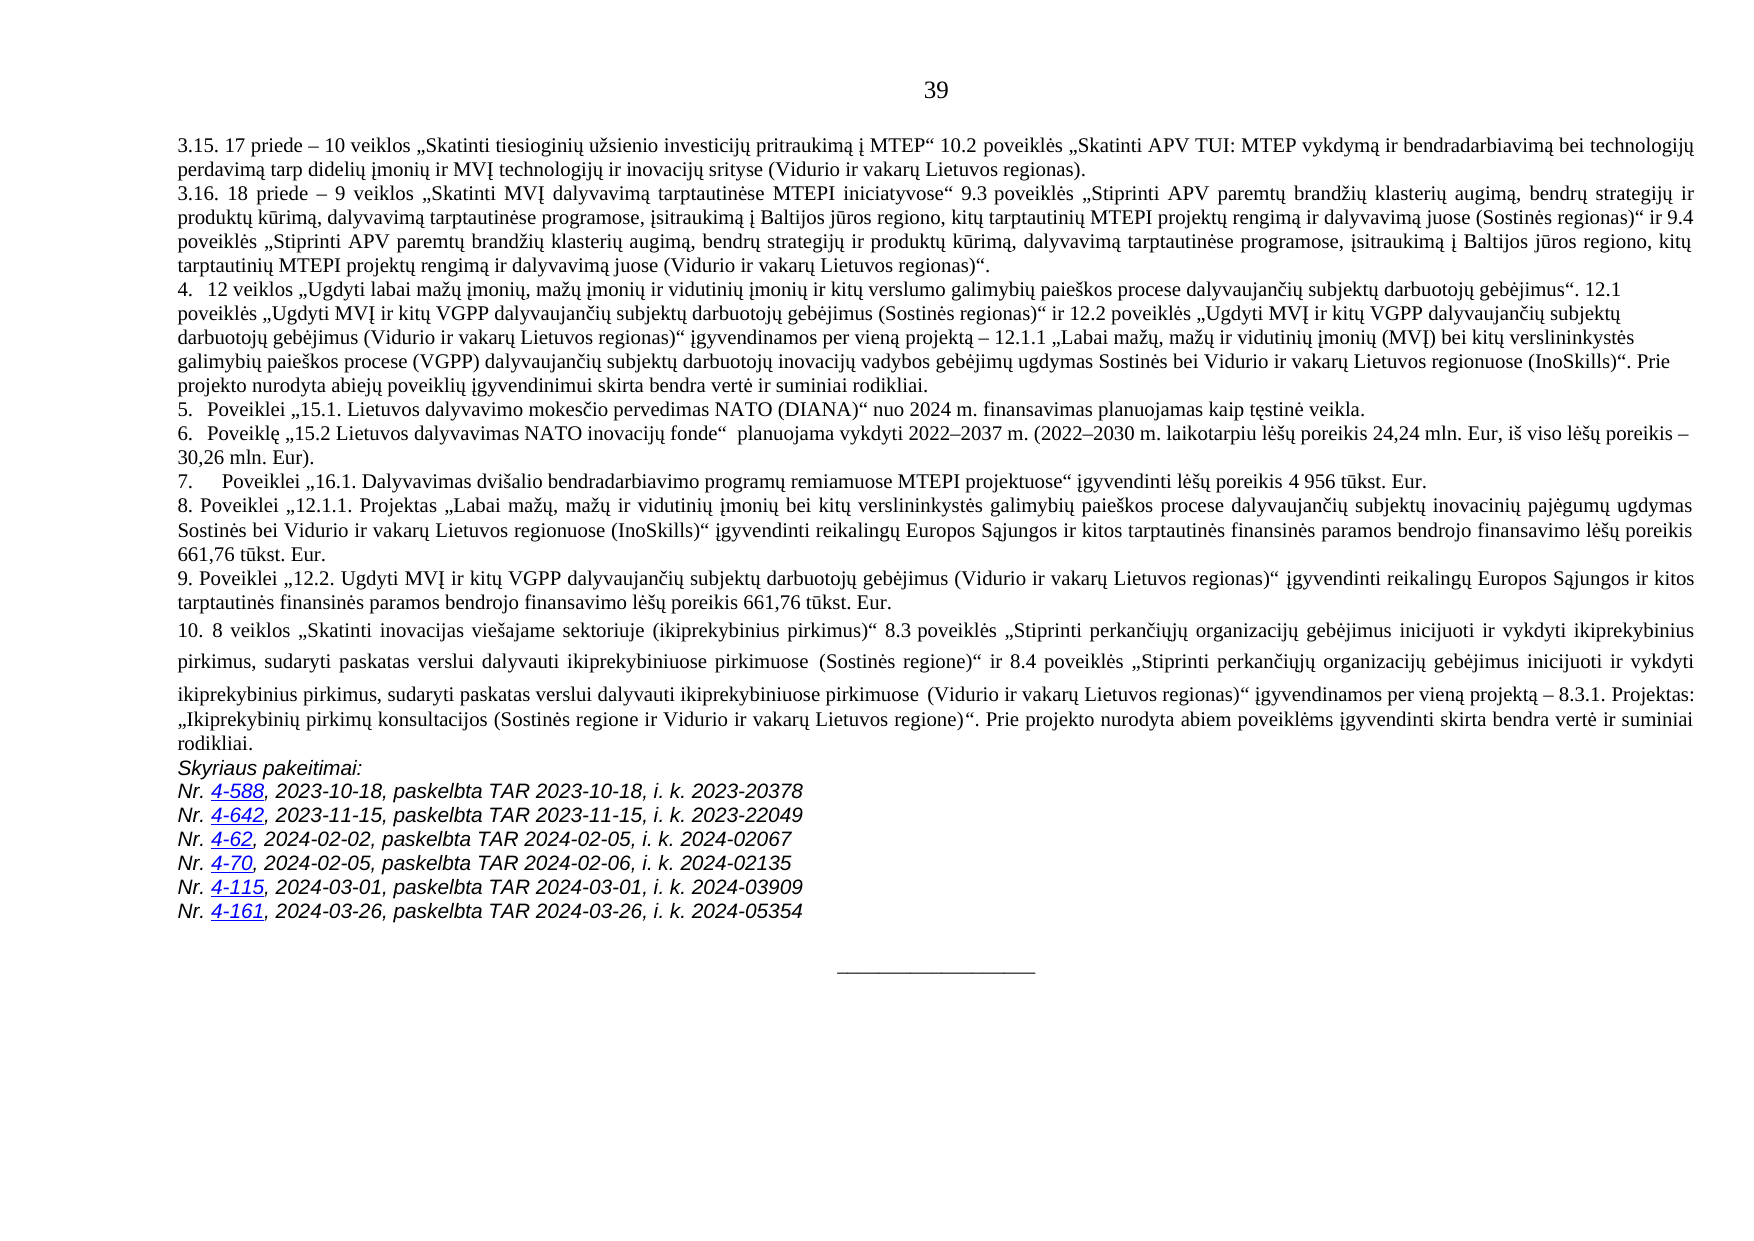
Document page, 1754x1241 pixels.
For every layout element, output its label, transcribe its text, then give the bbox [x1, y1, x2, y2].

text Nr. 4-62, 2024-02-02, paskelbta TAR 2024-02-05, i. k. 2024-02067 [177, 827, 1695, 851]
text Nr. 4-70, 2024-02-05, paskelbta TAR 2024-02-06, i. k. 2024-02135 [177, 851, 1695, 875]
text 4. 12 veiklos „Ugdyti labai mažų įmonių, mažų įmonių ir vidutinių įmonių ir kitų verslumo galimybių paieškos procese dalyvaujančių subjektų darbuotojų gebėjimus“. 12.1 poveiklės „Ugdyti MVĮ ir kitų VGPP dalyvaujančių subjektų darbuotojų gebėjimus (Sostinės regionas)“ ir 12.2 poveiklės „Ugdyti MVĮ ir kitų VGPP dalyvaujančių subjektų darbuotojų gebėjimus (Vidurio ir vakarų Lietuvos regionas)“ įgyvendinamos per vieną projektą – 12.1.1 „Labai mažų, mažų ir vidutinių įmonių (MVĮ) bei kitų verslininkystės galimybių paieškos procese (VGPP) dalyvaujančių subjektų darbuotojų inovacijų vadybos gebėjimų ugdymas Sostinės bei Vidurio ir vakarų Lietuvos regionuose (InoSkills)“. Prie projekto nurodyta abiejų poveiklių įgyvendinimui skirta bendra vertė ir suminiai rodikliai. [177, 277, 1695, 397]
text 3.16. 18 priede – 9 veiklos „Skatinti MVĮ dalyvavimą tarptautinėse MTEPI iniciatyvose“ 9.3 poveiklės „Stiprinti APV paremtų brandžių klasterių augimą, bendrų strategijų ir produktų kūrimą, dalyvavimą tarptautinėse programose, įsitraukimą į Baltijos jūros regiono, kitų tarptautinių MTEPI projektų rengimą ir dalyvavimą juose (Sostinės regionas)“ ir 9.4 poveiklės „Stiprinti APV paremtų brandžių klasterių augimą, bendrų strategijų ir produktų kūrimą, dalyvavimą tarptautinėse programose, įsitraukimą į Baltijos jūros regiono, kitų tarptautinių MTEPI projektų rengimą ir dalyvavimą juose (Vidurio ir vakarų Lietuvos regionas)“. [177, 181, 1695, 277]
text 10. 8 veiklos „Skatinti inovacijas viešajame sektoriuje (ikiprekybinius pirkimus)“ 8.3 poveiklės „Stiprinti perkančiųjų organizacijų gebėjimus inicijuoti ir vykdyti ikiprekybinius pirkimus, sudaryti paskatas verslui dalyvauti ikiprekybiniuose pirkimuose (Sostinės regione)“ ir 8.4 poveiklės „Stiprinti perkančiųjų organizacijų gebėjimus inicijuoti ir vykdyti ikiprekybinius pirkimus, sudaryti paskatas verslui dalyvauti ikiprekybiniuose pirkimuose (Vidurio ir vakarų Lietuvos regionas)“ įgyvendinamos per vieną projektą – 8.3.1. Projektas: „Ikiprekybinių pirkimų konsultacijos (Sostinės regione ir Vidurio ir vakarų Lietuvos regione)“. Prie projekto nurodyta abiem poveiklėms įgyvendinti skirta bendra vertė ir suminiai rodikliai. [177, 614, 1695, 755]
text Nr. 4-588, 2023-10-18, paskelbta TAR 2023-10-18, i. k. 2023-20378 [177, 779, 1695, 803]
text 7. Poveiklei „16.1. Dalyvavimas dvišalio bendradarbiavimo programų remiamuose MTEPI projektuose“ įgyvendinti lėšų poreikis 4 956 tūkst. Eur. [177, 469, 1695, 493]
text 6. Poveiklę „15.2 Lietuvos dalyvavimas NATO inovacijų fonde“ planuojama vykdyti 2022–2037 m. (2022–2030 m. laikotarpiu lėšų poreikis 24,24 mln. Eur, iš viso lėšų poreikis – 30,26 mln. Eur). [177, 421, 1695, 469]
text Nr. 4-161, 2024-03-26, paskelbta TAR 2024-03-26, i. k. 2024-05354 [177, 899, 1695, 923]
text ___________________ [177, 952, 1695, 976]
text Nr. 4-642, 2023-11-15, paskelbta TAR 2023-11-15, i. k. 2023-22049 [177, 803, 1695, 827]
text Nr. 4-115, 2024-03-01, paskelbta TAR 2024-03-01, i. k. 2024-03909 [177, 875, 1695, 899]
text 3.15. 17 priede – 10 veiklos „Skatinti tiesioginių užsienio investicijų pritraukimą į MTEP“ 10.2 poveiklės „Skatinti APV TUI: MTEP vykdymą ir bendradarbiavimą bei technologijų perdavimą tarp didelių įmonių ir MVĮ technologijų ir inovacijų srityse (Vidurio ir vakarų Lietuvos regionas). [177, 132, 1695, 181]
text Skyriaus pakeitimai: [177, 755, 1695, 779]
text 9. Poveiklei „12.2. Ugdyti MVĮ ir kitų VGPP dalyvaujančių subjektų darbuotojų gebėjimus (Vidurio ir vakarų Lietuvos regionas)“ įgyvendinti reikalingų Europos Sąjungos ir kitos tarptautinės finansinės paramos bendrojo finansavimo lėšų poreikis 661,76 tūkst. Eur. [177, 566, 1695, 614]
text 8. Poveiklei „12.1.1. Projektas „Labai mažų, mažų ir vidutinių įmonių bei kitų verslininkystės galimybių paieškos procese dalyvaujančių subjektų inovacinių pajėgumų ugdymas Sostinės bei Vidurio ir vakarų Lietuvos regionuose (InoSkills)“ įgyvendinti reikalingų Europos Sąjungos ir kitos tarptautinės finansinės paramos bendrojo finansavimo lėšų poreikis 661,76 tūkst. Eur. [177, 493, 1695, 566]
text 5. Poveiklei „15.1. Lietuvos dalyvavimo mokesčio pervedimas NATO (DIANA)“ nuo 2024 m. finansavimas planuojamas kaip tęstinė veikla. [177, 397, 1695, 421]
